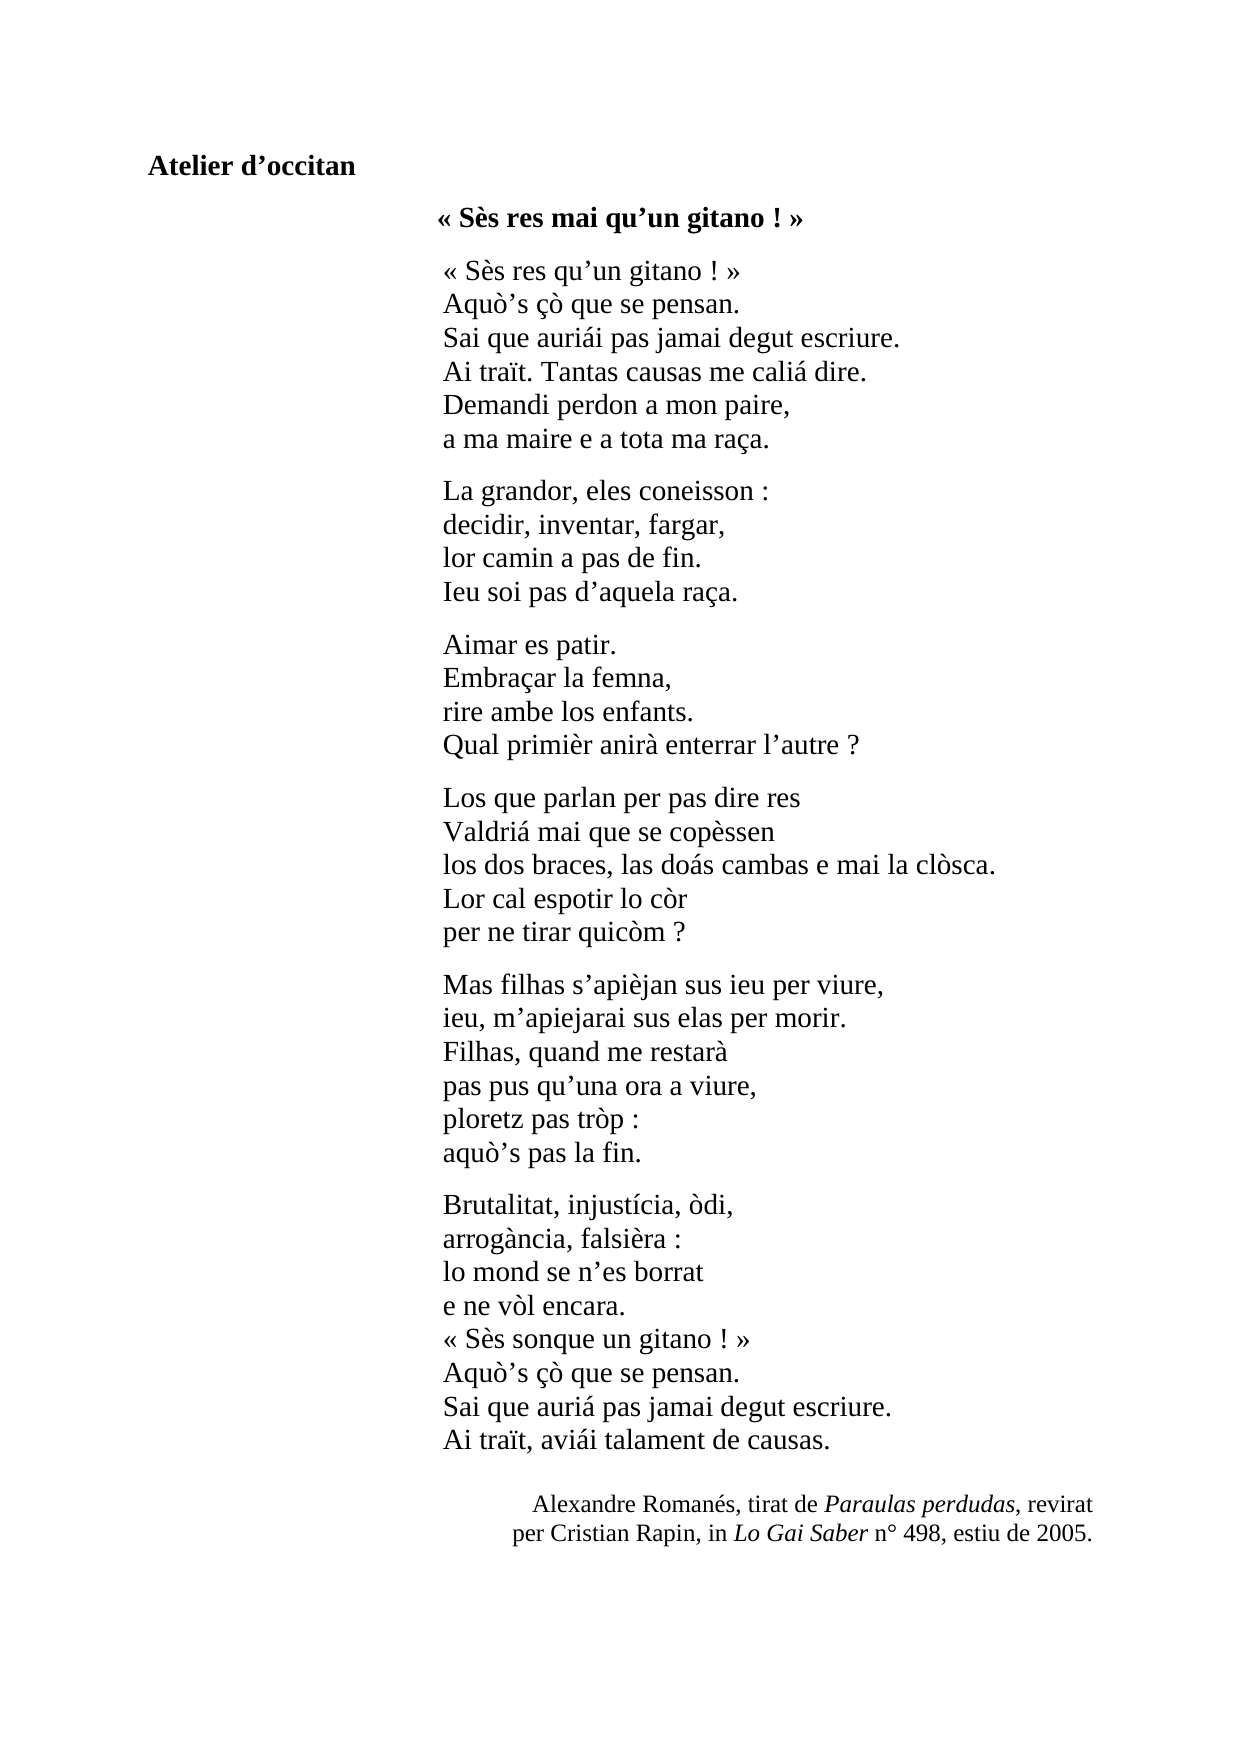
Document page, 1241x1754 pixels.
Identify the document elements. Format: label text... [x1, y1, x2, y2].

text decidir, inventar, fargar, [369, 507, 1093, 541]
text los dos braces, las doás cambas e mai la clòsca. [369, 847, 1093, 881]
text Filhas, quand me restarà [369, 1034, 1093, 1068]
text « Sès sonque un gitano ! » [369, 1322, 1093, 1355]
text La grandor, eles coneisson : [369, 473, 1093, 507]
text Lor cal espotir lo còr [369, 881, 1093, 914]
text Qual primièr anirà enterrar l’autre ? [369, 727, 1093, 761]
text Ai traït, aviái talament de causas. [369, 1422, 1093, 1456]
text Atelier d’occitan [148, 148, 1093, 181]
text aquò’s pas la fin. [369, 1135, 1093, 1168]
text ieu, m’apiejarai sus elas per morir. [369, 1001, 1093, 1034]
text Aimar es patir. [369, 627, 1093, 660]
text per ne tirar quicòm ? [369, 914, 1093, 948]
text Sai que auriá pas jamai degut escriure. [369, 1389, 1093, 1422]
text Mas filhas s’apièjan sus ieu per viure, [369, 967, 1093, 1001]
text « Sès res mai qu’un gitano ! » [148, 200, 1093, 234]
text Sai que auriái pas jamai degut escriure. [369, 320, 1093, 354]
text lo mond se n’es borrat [369, 1254, 1093, 1288]
text Brutalitat, injustícia, òdi, [369, 1187, 1093, 1221]
text Aquò’s çò que se pensan. [369, 287, 1093, 320]
text « Sès res qu’un gitano ! » [369, 253, 1093, 287]
text Aquò’s çò que se pensan. [369, 1355, 1093, 1389]
text Demandi perdon a mon paire, [369, 387, 1093, 421]
text a ma maire e a tota ma raça. [369, 421, 1093, 454]
text Embraçar la femna, [369, 660, 1093, 694]
text arrogància, falsièra : [369, 1221, 1093, 1254]
text Valdriá mai que se copèssen [369, 814, 1093, 847]
text rire ambe los enfants. [369, 694, 1093, 727]
text Ieu soi pas d’aquela raça. [369, 574, 1093, 608]
text e ne vòl encara. [369, 1288, 1093, 1322]
text Los que parlan per pas dire res [369, 780, 1093, 814]
text lor camin a pas de fin. [148, 541, 1093, 574]
text ploretz pas tròp : [369, 1101, 1093, 1135]
text Alexandre Romanés, tirat de Paraulas perdudas, revirat per Cristian Rapin, in Lo Gai Saber n° 498, estiu de 2005. [443, 1489, 1093, 1547]
text pas pus qu’una ora a viure, [369, 1068, 1093, 1101]
text Ai traït. Tantas causas me caliá dire. [369, 354, 1093, 387]
